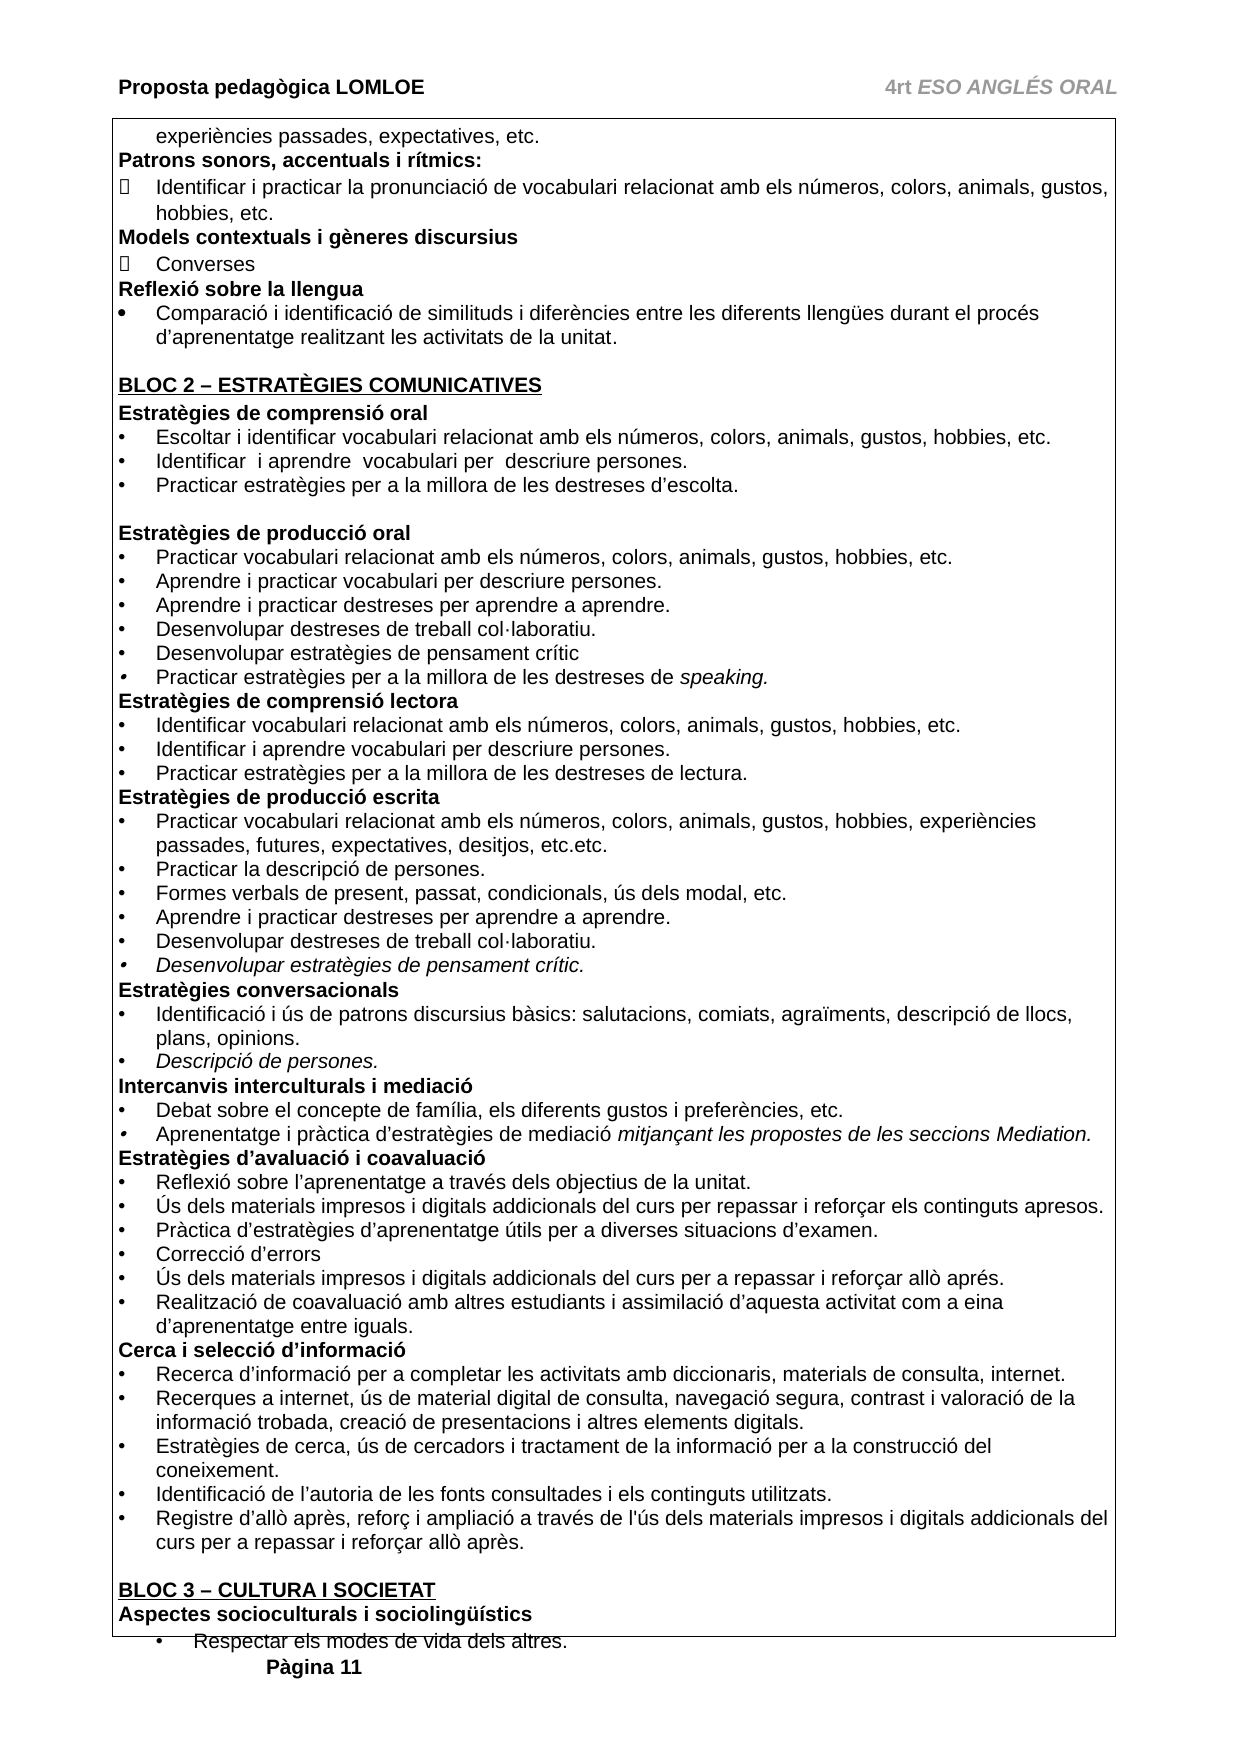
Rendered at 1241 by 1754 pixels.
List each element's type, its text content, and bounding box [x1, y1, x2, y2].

table_cell BLOC 1 – LLENGUA I ÚS Funcions comunicatives Inici i manteniment de relacions personals i socials. Descripció de qualitats físiques i abstractes de persones, objectes, llocs i activitats. Establiment i manteniment de la comunicació i organització del discurs. Unitats lingüístiques Present Tenses. Posessive ’s I love/like/hate, etc. Expressions i lèxic Numbers, colours, hobbies, family, preferences, etc. Describing people Describing my feelings, expectations, past exeperiences, etc. Convencions ortogràfiques: Identificar l’escriptura de vocabulari relacionat amb la família i la descripció de persones. Practicar l’escriptura i el vocabulari relacionat amb els números, colors, animals, gustos, hobbies, experiències passades, expectatives, etc. Patrons sonors, accentuals i rítmics: Identificar i practicar la pronunciació de vocabulari relacionat amb els números, colors, animals, gustos, hobbies, etc. Models contextuals i gèneres discursius Converses Reflexió sobre la llengua Comparació i identificació de similituds i diferències entre les diferents llengües durant el procés d’aprenentatge realitzant les activitats de la unitat. BLOC 2 – ESTRATÈGIES COMUNICATIVES Estratègies de comprensió oral Escoltar i identificar vocabulari relacionat amb els números, colors, animals, gustos, hobbies, etc. Identificar i aprendre vocabulari per descriure persones. Practicar estratègies per a la millora de les destreses d’escolta. Estratègies de producció oral Practicar vocabulari relacionat amb els números, colors, animals, gustos, hobbies, etc. Aprendre i practicar vocabulari per descriure persones. Aprendre i practicar destreses per aprendre a aprendre. Desenvolupar destreses de treball col·laboratiu. Desenvolupar estratègies de pensament crític Practicar estratègies per a la millora de les destreses de speaking. Estratègies de comprensió lectora Identificar vocabulari relacionat amb els números, colors, animals, gustos, hobbies, etc. Identificar i aprendre vocabulari per descriure persones. Practicar estratègies per a la millora de les destreses de lectura. Estratègies de producció escrita Practicar vocabulari relacionat amb els números, colors, animals, gustos, hobbies, experiències passades, futures, expectatives, desitjos, etc.etc. Practicar la descripció de persones. Formes verbals de present, passat, condicionals, ús dels modal, etc. Aprendre i practicar destreses per aprendre a aprendre. Desenvolupar destreses de treball col·laboratiu. Desenvolupar estratègies de pensament crític. Estratègies conversacionals Identificació i ús de patrons discursius bàsics: salutacions, comiats, agraïments, descripció de llocs, plans, opinions. Descripció de persones. Intercanvis interculturals i mediació Debat sobre el concepte de família, els diferents gustos i preferències, etc. Aprenentatge i pràctica d’estratègies de mediació mitjançant les propostes de les seccions Mediation. Estratègies d’avaluació i coavaluació Reflexió sobre l’aprenentatge a través dels objectius de la unitat. Ús dels materials impresos i digitals addicionals del curs per repassar i reforçar els continguts apresos. Pràctica d’estratègies d’aprenentatge útils per a diverses situacions d’examen. Correcció d’errors Ús dels materials impresos i digitals addicionals del curs per a repassar i reforçar allò aprés. Realització de coavaluació amb altres estudiants i assimilació d’aquesta activitat com a eina d’aprenentatge entre iguals. Cerca i selecció d’informació Recerca d’informació per a completar les activitats amb diccionaris, materials de consulta, internet. Recerques a internet, ús de material digital de consulta, navegació segura, contrast i valoració de la informació trobada, creació de presentacions i altres elements digitals. Estratègies de cerca, ús de cercadors i tractament de la informació per a la construcció del coneixement. Identificació de l’autoria de les fonts consultades i els continguts utilitzats. Registre d’allò après, reforç i ampliació a través de l'ús dels materials impresos i digitals addicionals del curs per a repassar i reforçar allò après. BLOC 3 – CULTURA I SOCIETAT Aspectes socioculturals i sociolingüístics Respectar els modes de vida dels altres. Respectar les diferents tradicions de distints indrets. Respecte sobre la diversitat de gustos, estils de vida, preferències, etc. Diversitat lingüística i intercultural Comprensió de la importància de formular invitacions, compartir. Identificació i ús d’expressions habituals de l’anglès. Curiositat i respecte per les diferències culturals i lingüístiques. Llengua estrangera com a mitjà de comunicació Identificació de patrons culturals d’ús comú propis de la llengua estrangera. Valoració de la llengua estrangera com a mitjà de comunicació interpersonal i internacional, com a font d’informació i com a eina de participació social i d’enriquiment personal. [113, 119, 1115, 1636]
